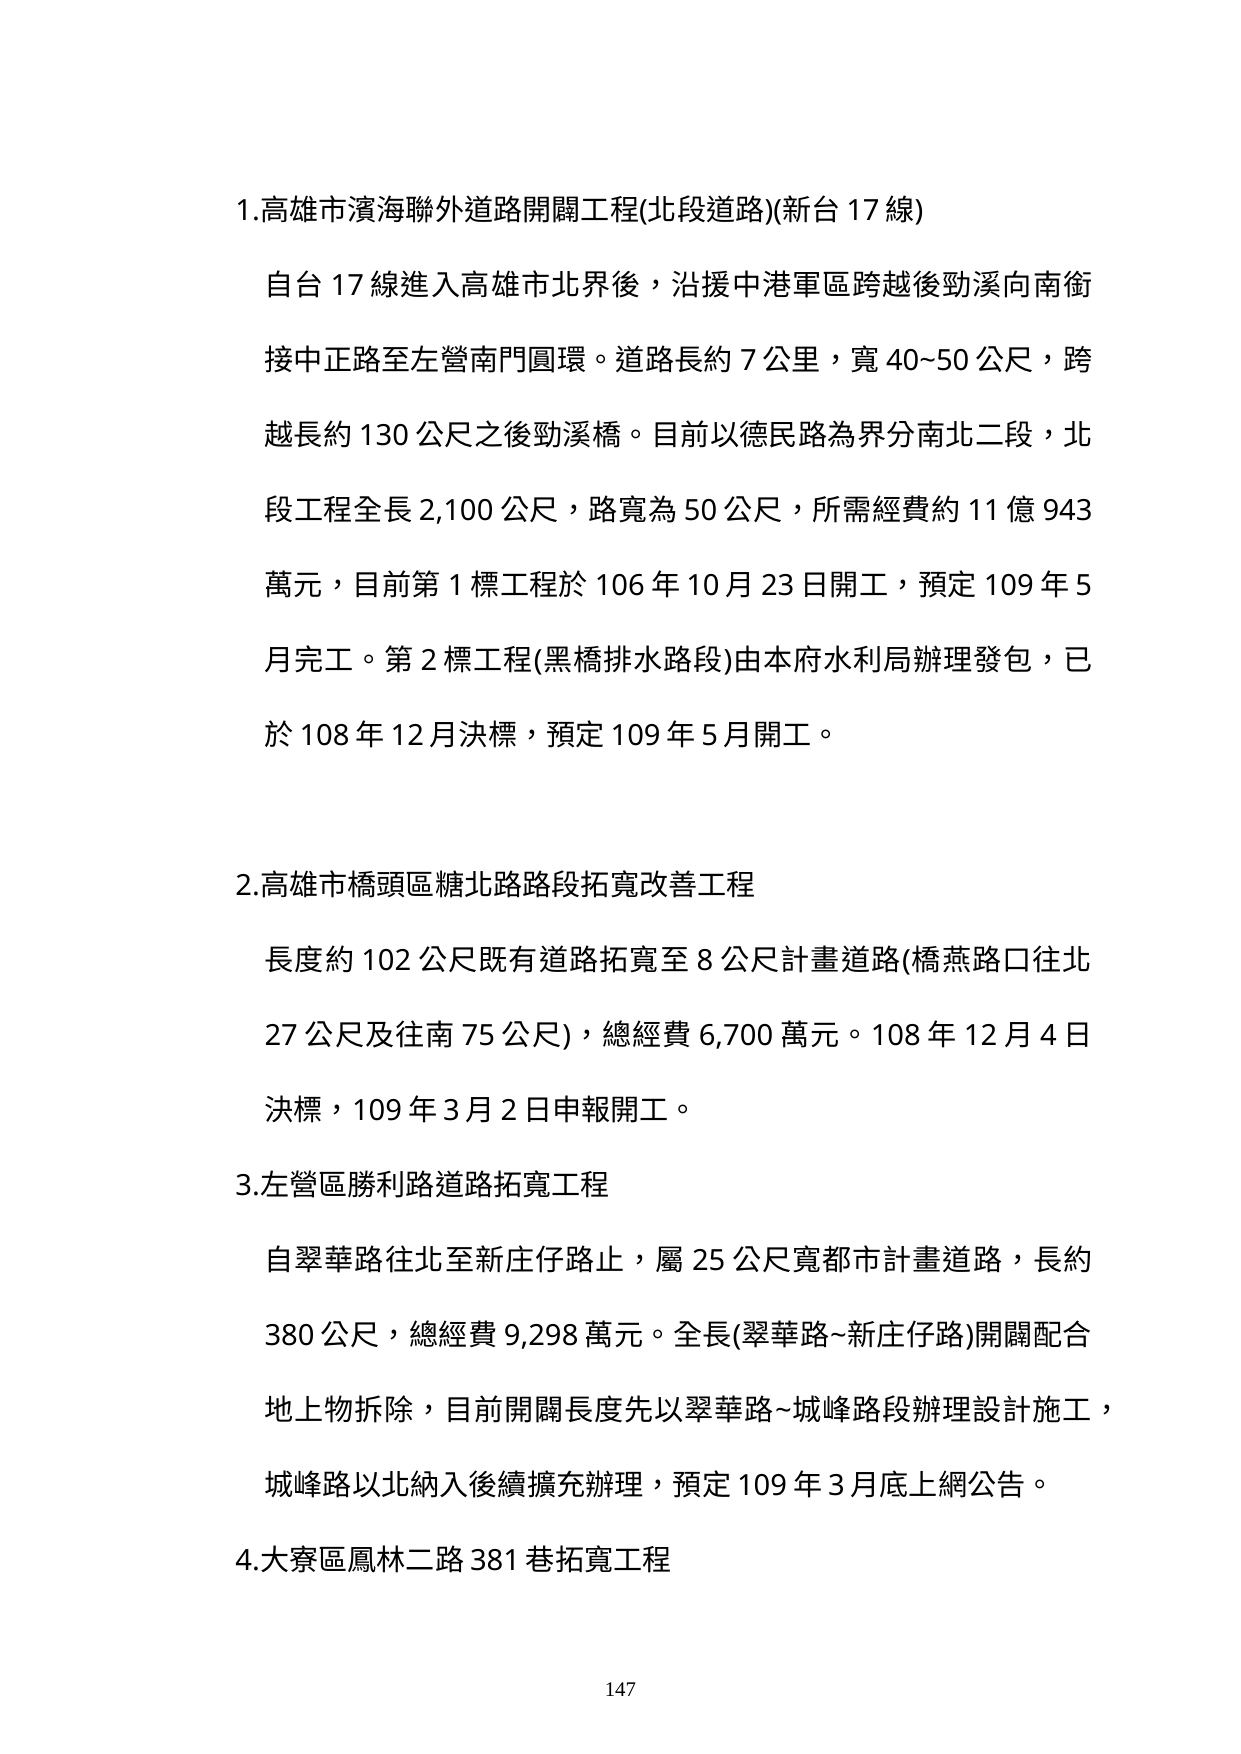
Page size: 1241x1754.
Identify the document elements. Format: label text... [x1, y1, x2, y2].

text 4.大寮區鳳林二路381巷拓寬工程 [235, 1514, 1092, 1589]
text 2.高雄市橋頭區糖北路路段拓寬改善工程 長度約102公尺既有道路拓寬至8公尺計畫道路(橋燕路口往北27公尺及往南75公尺)，總經費6,700萬元。108年12月4日決標，109年3月2日申報開工。 [235, 839, 1092, 1139]
text 1.高雄市濱海聯外道路開闢工程(北段道路)(新台17線) 自台17線進入高雄市北界後，沿援中港軍區跨越後勁溪向南銜接中正路至左營南門圓環。道路長約7公里，寬40~50公尺，跨越長約130公尺之後勁溪橋。目前以德民路為界分南北二段，北段工程全長2,100公尺，路寬為50公尺，所需經費約11億943萬元，目前第1標工程於106年10月23日開工，預定109年5月完工。第2標工程(黑橋排水路段)由本府水利局辦理發包，已於108年12月決標，預定109年5月開工。 [235, 164, 1092, 764]
text 3.左營區勝利路道路拓寬工程 自翠華路往北至新庄仔路止，屬25公尺寬都市計畫道路，長約380公尺，總經費9,298萬元。全長(翠華路~新庄仔路)開闢配合地上物拆除，目前開闢長度先以翠華路~城峰路段辦理設計施工，城峰路以北納入後續擴充辦理，預定109年3月底上網公告。 [235, 1139, 1092, 1514]
